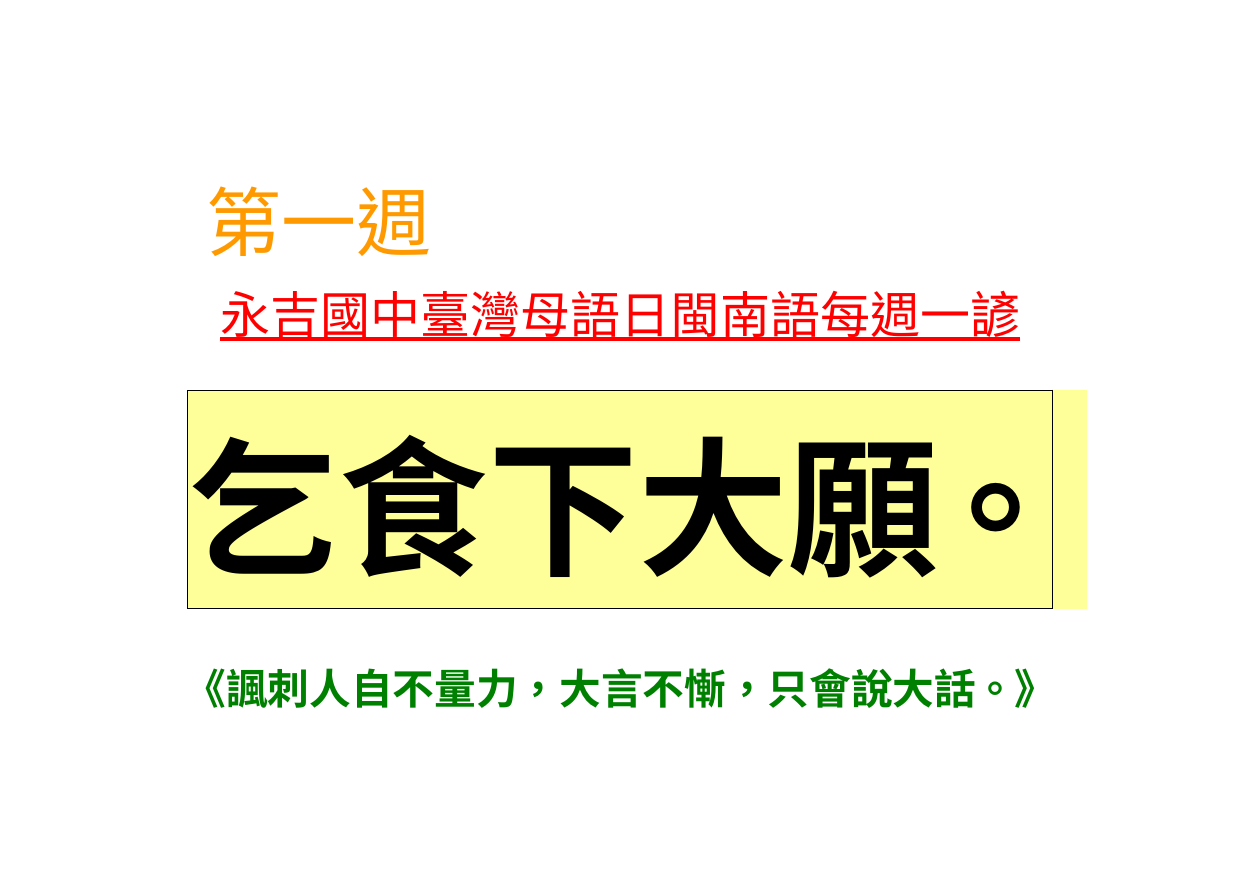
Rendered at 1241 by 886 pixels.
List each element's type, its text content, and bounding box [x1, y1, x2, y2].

text 第一週 [206, 162, 1053, 274]
text 《諷刺人自不量力，大言不慚，只會說大話。》 [187, 649, 1053, 724]
text 乞食下大願。 [188, 391, 1052, 608]
text 永吉國中臺灣母語日閩南語每週一諺 [187, 274, 1053, 349]
